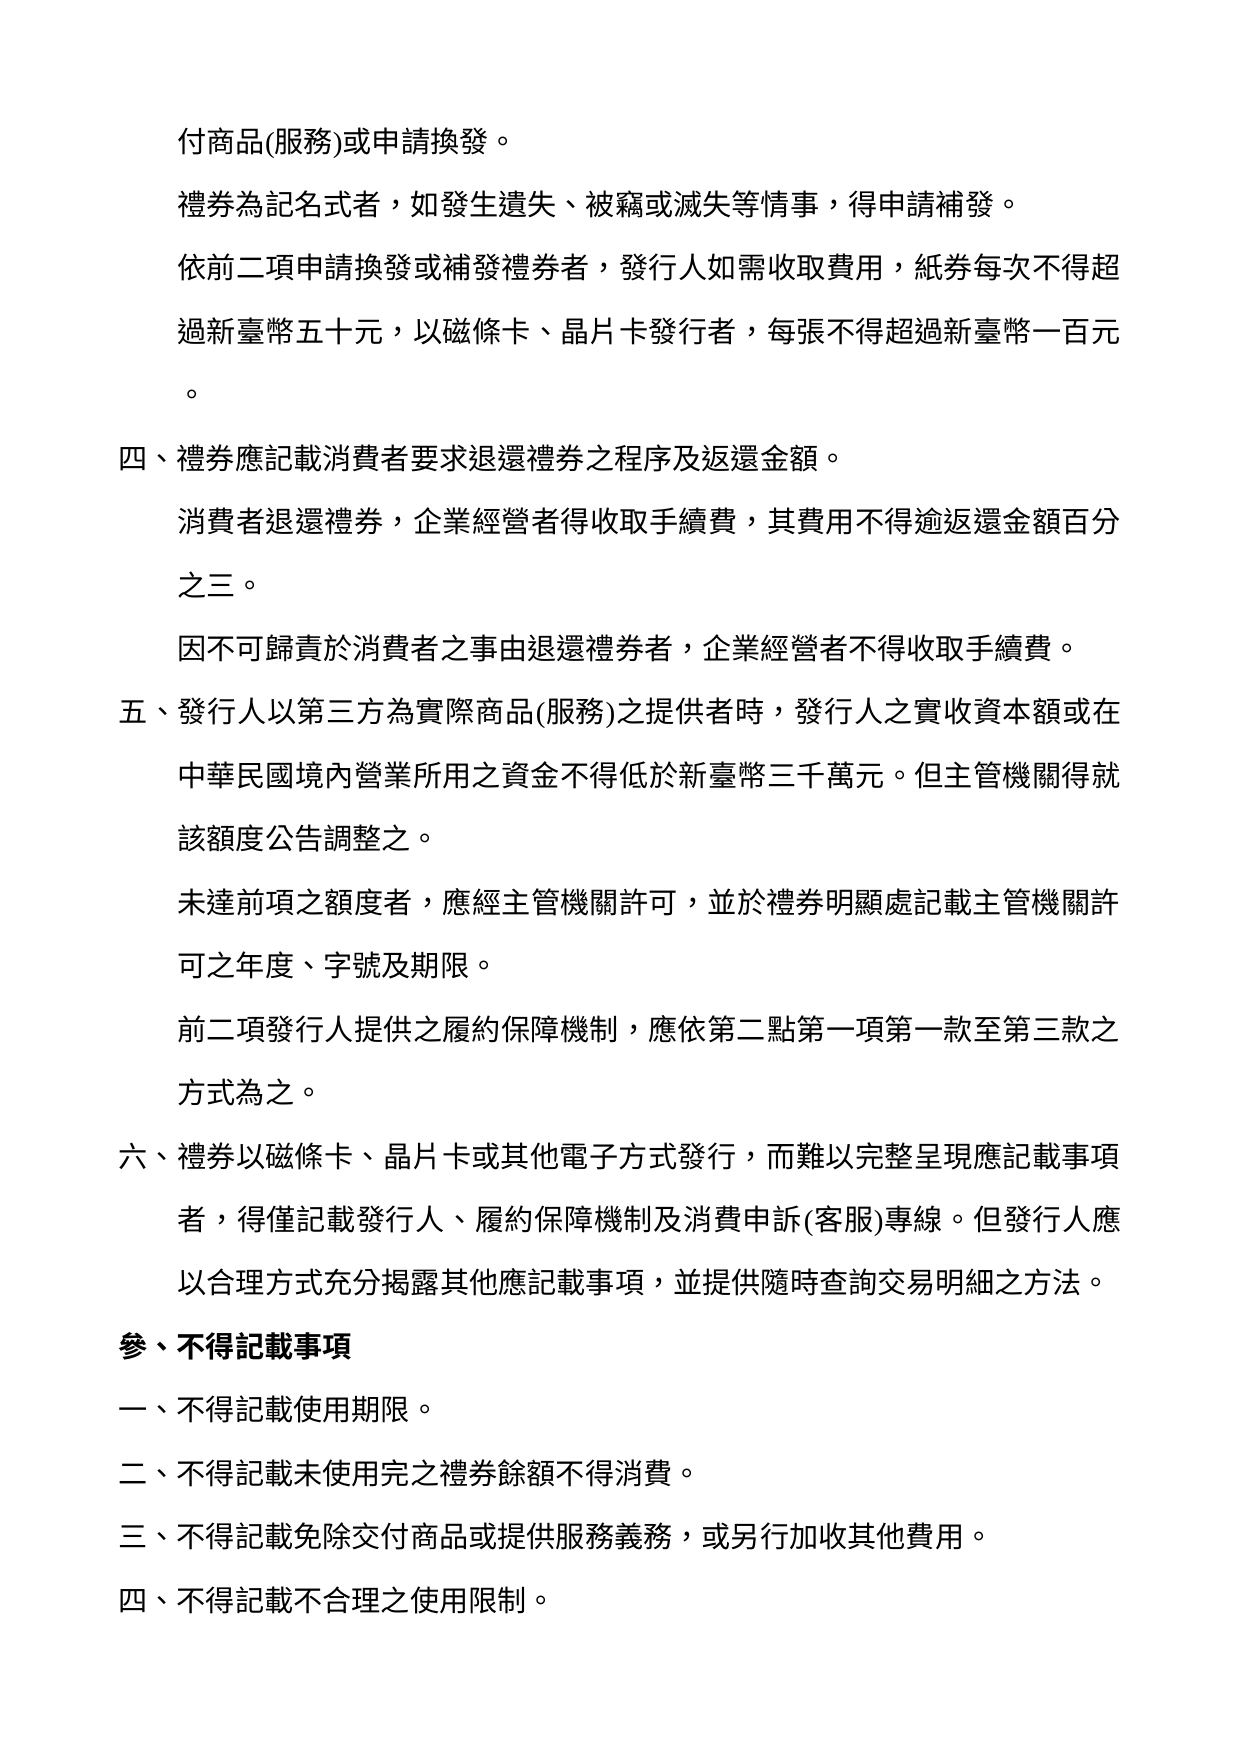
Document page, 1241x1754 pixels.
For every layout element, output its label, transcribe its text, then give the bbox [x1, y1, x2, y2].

text 付商品(服務)或申請換發。 [118, 118, 1122, 160]
text 一、不得記載使用期限。 [118, 1387, 1122, 1429]
text 未達前項之額度者，應經主管機關許可，並於禮券明顯處記載主管機關許可之年度、字號及期限。 [177, 879, 1122, 985]
text 二、不得記載未使用完之禮券餘額不得消費。 [118, 1450, 1122, 1493]
text 消費者退還禮券，企業經營者得收取手續費，其費用不得逾返還金額百分之三。 [177, 499, 1122, 604]
text 五、發行人以第三方為實際商品(服務)之提供者時，發行人之實收資本額或在中華民國境內營業所用之資金不得低於新臺幣三千萬元。但主管機關得就該額度公告調整之。 [118, 689, 1122, 858]
text 四、禮券應記載消費者要求退還禮券之程序及返還金額。 [118, 435, 1122, 478]
text 四、不得記載不合理之使用限制。 [118, 1577, 1122, 1619]
text 因不可歸責於消費者之事由退還禮券者，企業經營者不得收取手續費。 [177, 626, 1122, 668]
text 參、不得記載事項 [118, 1323, 1122, 1366]
text 依前二項申請換發或補發禮券者，發行人如需收取費用，紙券每次不得超過新臺幣五十元，以磁條卡、晶片卡發行者，每張不得超過新臺幣一百元。 [177, 245, 1122, 414]
text 前二項發行人提供之履約保障機制，應依第二點第一項第一款至第三款之方式為之。 [177, 1006, 1122, 1112]
text 三、不得記載免除交付商品或提供服務義務，或另行加收其他費用。 [118, 1514, 1122, 1556]
text 六、禮券以磁條卡、晶片卡或其他電子方式發行，而難以完整呈現應記載事項者，得僅記載發行人、履約保障機制及消費申訴(客服)專線。但發行人應以合理方式充分揭露其他應記載事項，並提供隨時查詢交易明細之方法。 [118, 1133, 1122, 1302]
text 禮券為記名式者，如發生遺失、被竊或滅失等情事，得申請補發。 [177, 182, 1122, 224]
